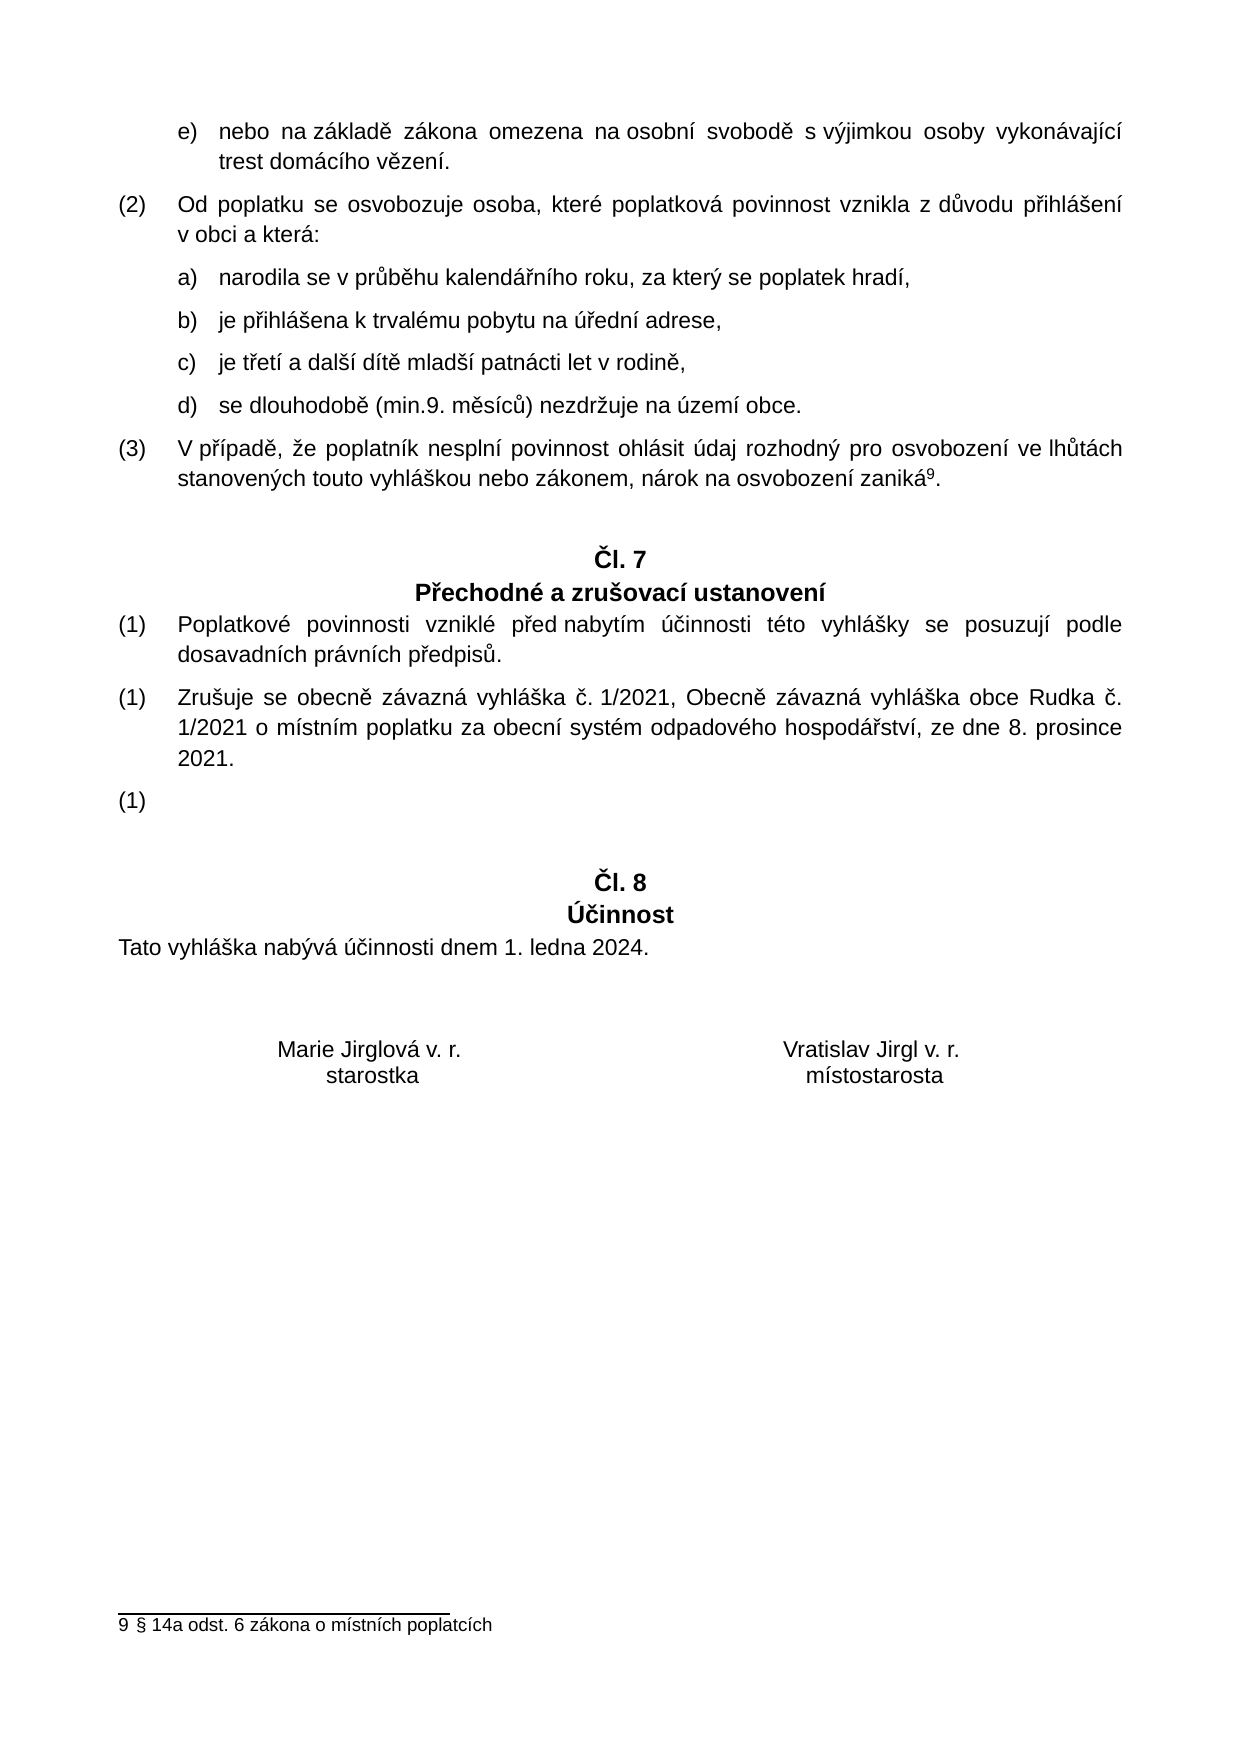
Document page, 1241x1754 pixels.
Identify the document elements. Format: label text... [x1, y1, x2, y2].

table_cell [118, 1094, 620, 1212]
list Poplatkové povinnosti vzniklé před nabytím účinnosti této vyhlášky se posuzují podle dosavadních právních předpisů. [118, 611, 1122, 668]
list narodila se v průběhu kalendářního roku, za který se poplatek hradí, [177, 264, 1122, 290]
subtitle Čl. 7 Přechodné a zrušovací ustanovení [118, 545, 1122, 607]
list je přihlášena k trvalému pobytu na úřední adrese, [177, 307, 1122, 333]
list se dlouhodobě (min.9. měsíců) nezdržuje na území obce. [177, 392, 1122, 418]
table_header Vratislav Jirgl v. r. místostarosta [620, 976, 1122, 1094]
list nebo na základě zákona omezena na osobní svobodě s výjimkou osoby vykonávající trest domácího vězení. [177, 118, 1122, 175]
text Tato vyhláška nabývá účinnosti dnem 1. ledna 2024. [118, 933, 1122, 960]
list § 14a odst. 6 zákona o místních poplatcích [118, 1614, 1122, 1635]
table_cell [620, 1094, 1122, 1212]
table_header Marie Jirglová v. r. starostka [118, 976, 620, 1094]
list je třetí a další dítě mladší patnácti let v rodině, [177, 349, 1122, 376]
list Od poplatku se osvobozuje osoba, které poplatková povinnost vznikla z důvodu přihlášení v obci a která: [118, 191, 1122, 248]
list Zrušuje se obecně závazná vyhláška č. 1/2021, Obecně závazná vyhláška obce Rudka č. 1/2021 o místním poplatku za obecní systém odpadového hospodářství, ze dne 8. prosince 2021. [118, 684, 1122, 771]
subtitle Čl. 8 Účinnost [118, 867, 1122, 929]
list V případě, že poplatník nesplní povinnost ohlásit údaj rozhodný pro osvobození ve lhůtách stanovených touto vyhláškou nebo zákonem, nárok na osvobození zaniká. [118, 435, 1122, 491]
